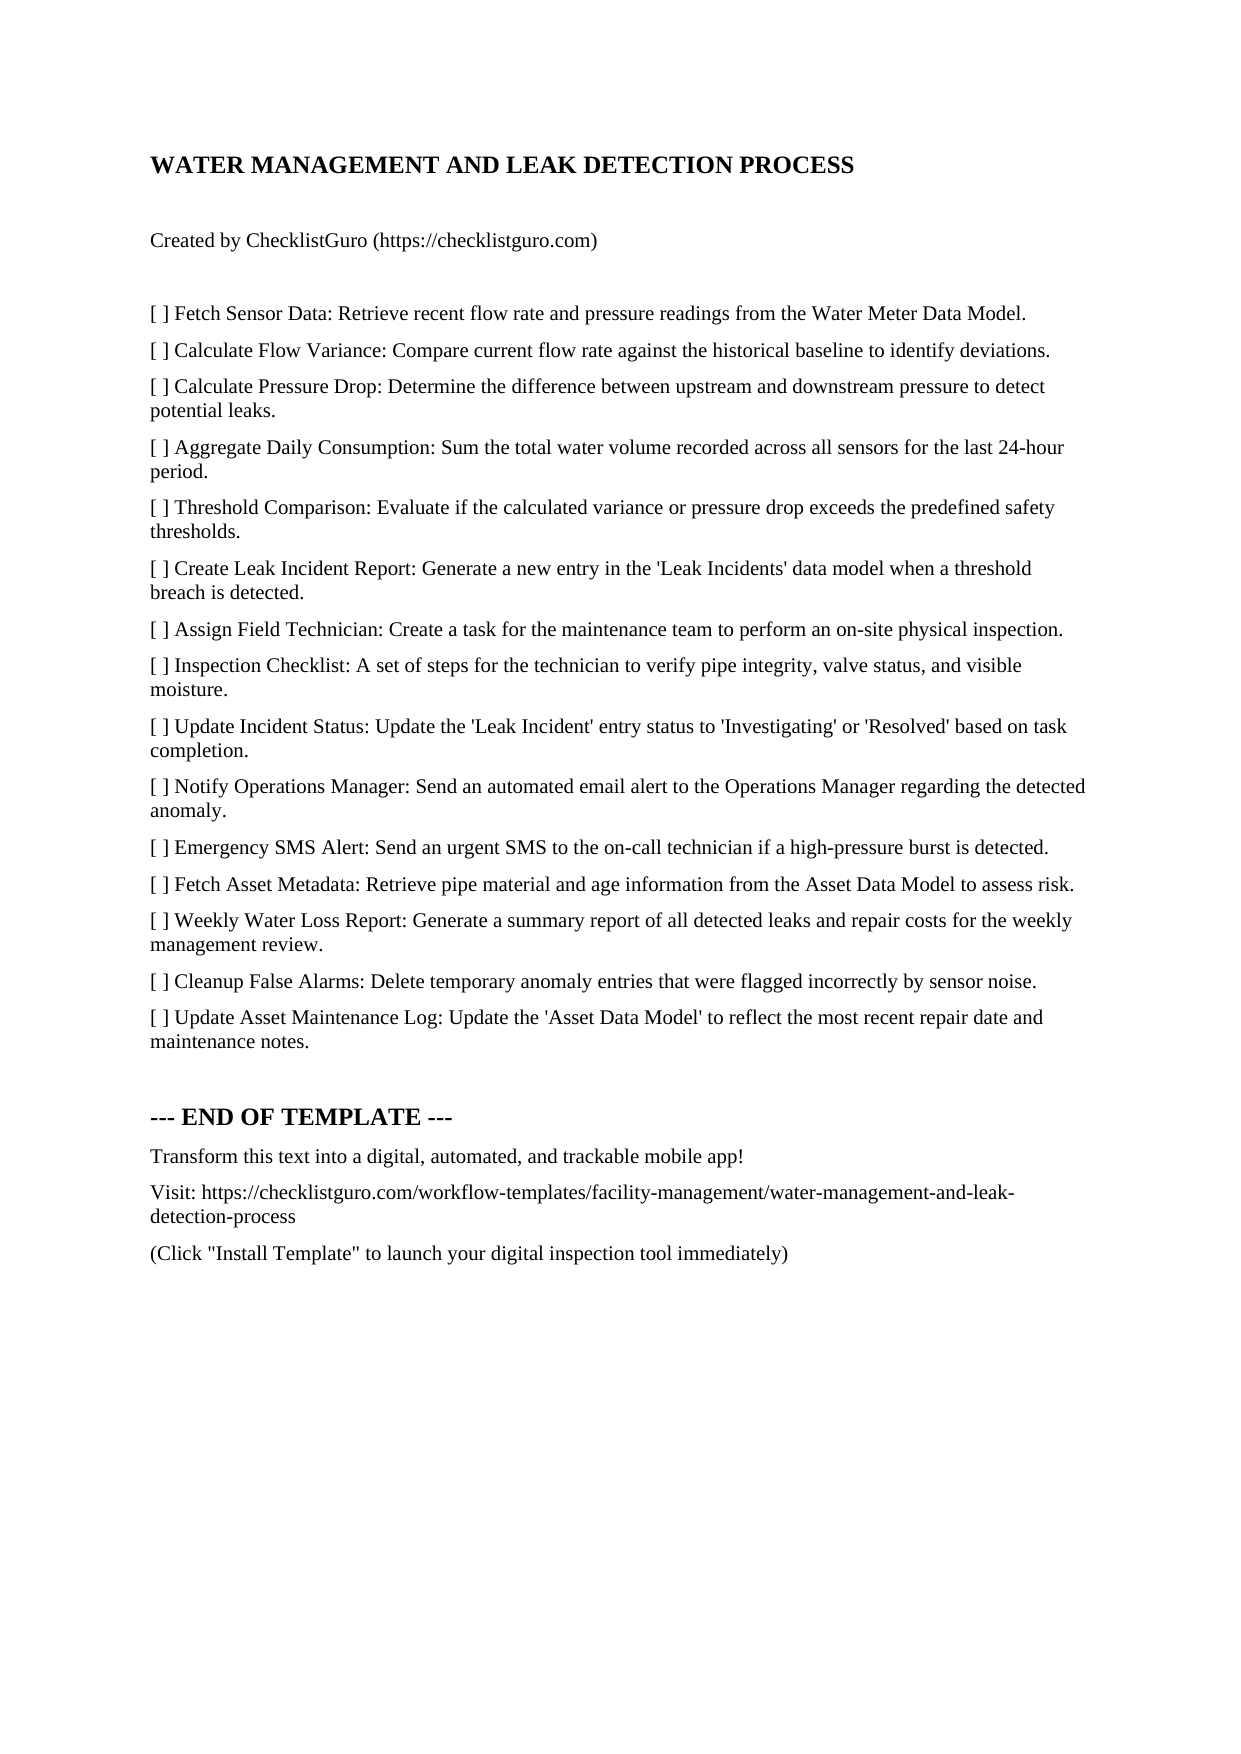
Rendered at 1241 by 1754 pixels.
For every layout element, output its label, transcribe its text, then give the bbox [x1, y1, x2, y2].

text [ ] Emergency SMS Alert: Send an urgent SMS to the on-call technician if a high-pressure burst is detected. [150, 835, 1090, 859]
text Transform this text into a digital, automated, and trackable mobile app! [150, 1144, 1090, 1168]
text Created by ChecklistGuro (https://checklistguro.com) [150, 228, 1090, 252]
text --- END OF TEMPLATE --- [150, 1102, 1090, 1131]
text [ ] Inspection Checklist: A set of steps for the technician to verify pipe integrity, valve status, and visible moisture. [150, 653, 1090, 701]
text [ ] Create Leak Incident Report: Generate a new entry in the 'Leak Incidents' data model when a threshold breach is detected. [150, 556, 1090, 604]
text [ ] Calculate Pressure Drop: Determine the difference between upstream and downstream pressure to detect potential leaks. [150, 374, 1090, 422]
text [ ] Fetch Sensor Data: Retrieve recent flow rate and pressure readings from the Water Meter Data Model. [150, 301, 1090, 325]
text [ ] Notify Operations Manager: Send an automated email alert to the Operations Manager regarding the detected anomaly. [150, 774, 1090, 822]
text [ ] Weekly Water Loss Report: Generate a summary report of all detected leaks and repair costs for the weekly management review. [150, 908, 1090, 956]
text [ ] Calculate Flow Variance: Compare current flow rate against the historical baseline to identify deviations. [150, 337, 1090, 362]
text WATER MANAGEMENT AND LEAK DETECTION PROCESS [150, 150, 1090, 179]
text [ ] Aggregate Daily Consumption: Sum the total water volume recorded across all sensors for the last 24-hour period. [150, 435, 1090, 483]
text Visit: https://checklistguro.com/workflow-templates/facility-management/water-management-and-leak-detection-process [150, 1180, 1090, 1228]
text [ ] Threshold Comparison: Evaluate if the calculated variance or pressure drop exceeds the predefined safety thresholds. [150, 495, 1090, 543]
text [ ] Assign Field Technician: Create a task for the maintenance team to perform an on-site physical inspection. [150, 617, 1090, 641]
text (Click "Install Template" to launch your digital inspection tool immediately) [150, 1241, 1090, 1265]
text [ ] Update Incident Status: Update the 'Leak Incident' entry status to 'Investigating' or 'Resolved' based on task completion. [150, 714, 1090, 762]
text [ ] Update Asset Maintenance Log: Update the 'Asset Data Model' to reflect the most recent repair date and maintenance notes. [150, 1005, 1090, 1053]
text [ ] Fetch Asset Metadata: Retrieve pipe material and age information from the Asset Data Model to assess risk. [150, 872, 1090, 896]
text [ ] Cleanup False Alarms: Delete temporary anomaly entries that were flagged incorrectly by sensor noise. [150, 969, 1090, 993]
